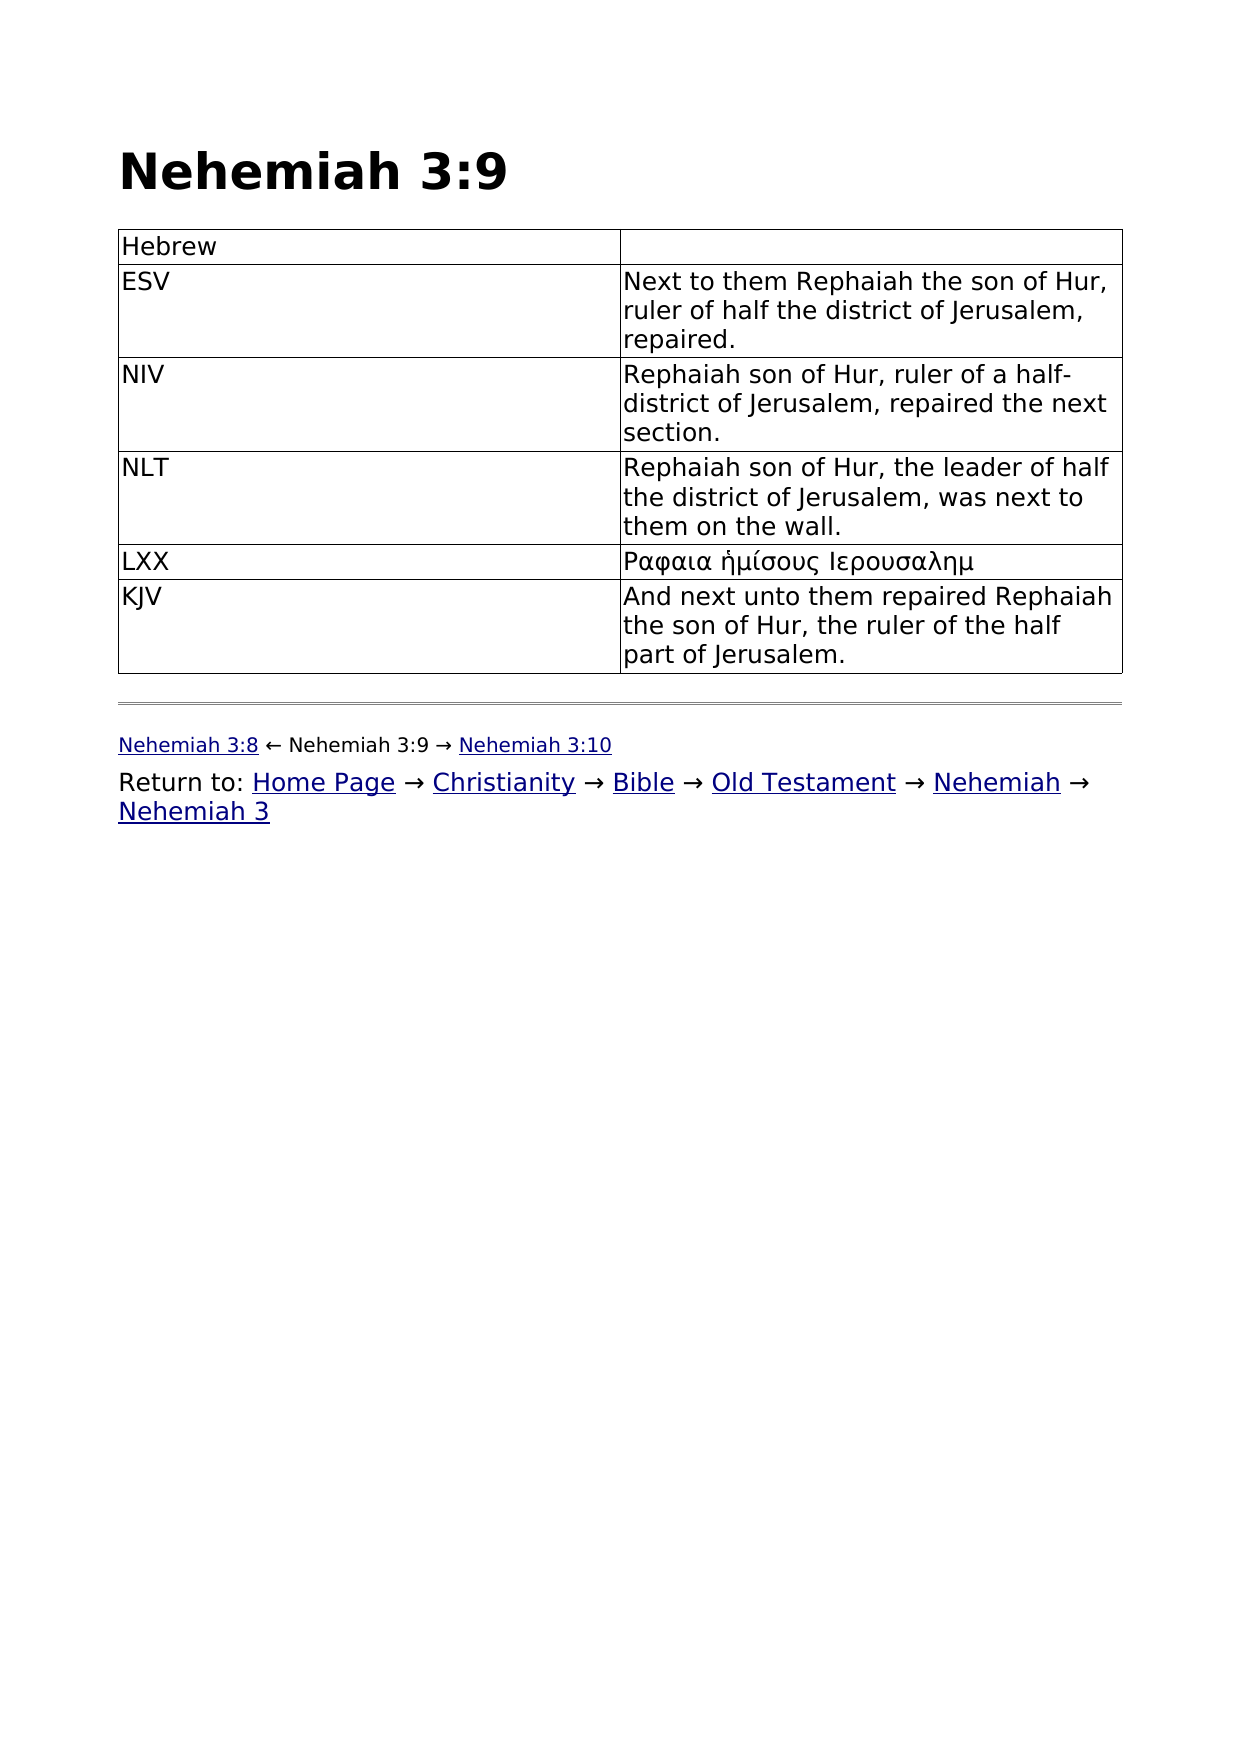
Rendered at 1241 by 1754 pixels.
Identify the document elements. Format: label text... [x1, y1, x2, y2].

table_cell LXX [119, 545, 620, 579]
table_cell NIV [119, 358, 620, 451]
table_cell Rephaiah son of Hur, ruler of a half-district of Jerusalem, repaired the next section. [621, 358, 1122, 451]
table_cell KJV [119, 580, 620, 673]
table_header Hebrew [119, 230, 620, 264]
text Return to: Home Page → Christianity → Bible → Old Testament → Nehemiah → Nehemiah 3 [118, 768, 1122, 826]
table_cell Next to them Rephaiah the son of Hur, ruler of half the district of Jerusalem, repaired. [621, 265, 1122, 357]
table_cell Rephaiah son of Hur, the leader of half the district of Jerusalem, was next to them on the wall. [621, 452, 1122, 544]
table_cell NLT [119, 452, 620, 544]
table_header [621, 230, 1122, 264]
text Nehemiah 3:8 ← Nehemiah 3:9 → Nehemiah 3:10 [118, 734, 1122, 768]
table_cell ESV [119, 265, 620, 357]
subtitle Nehemiah 3:9 [118, 143, 1122, 201]
table_cell Ραφαια ἡμίσους Ιερουσαλημ [621, 545, 1122, 579]
table_cell And next unto them repaired Rephaiah the son of Hur, the ruler of the half part of Jerusalem. [621, 580, 1122, 673]
